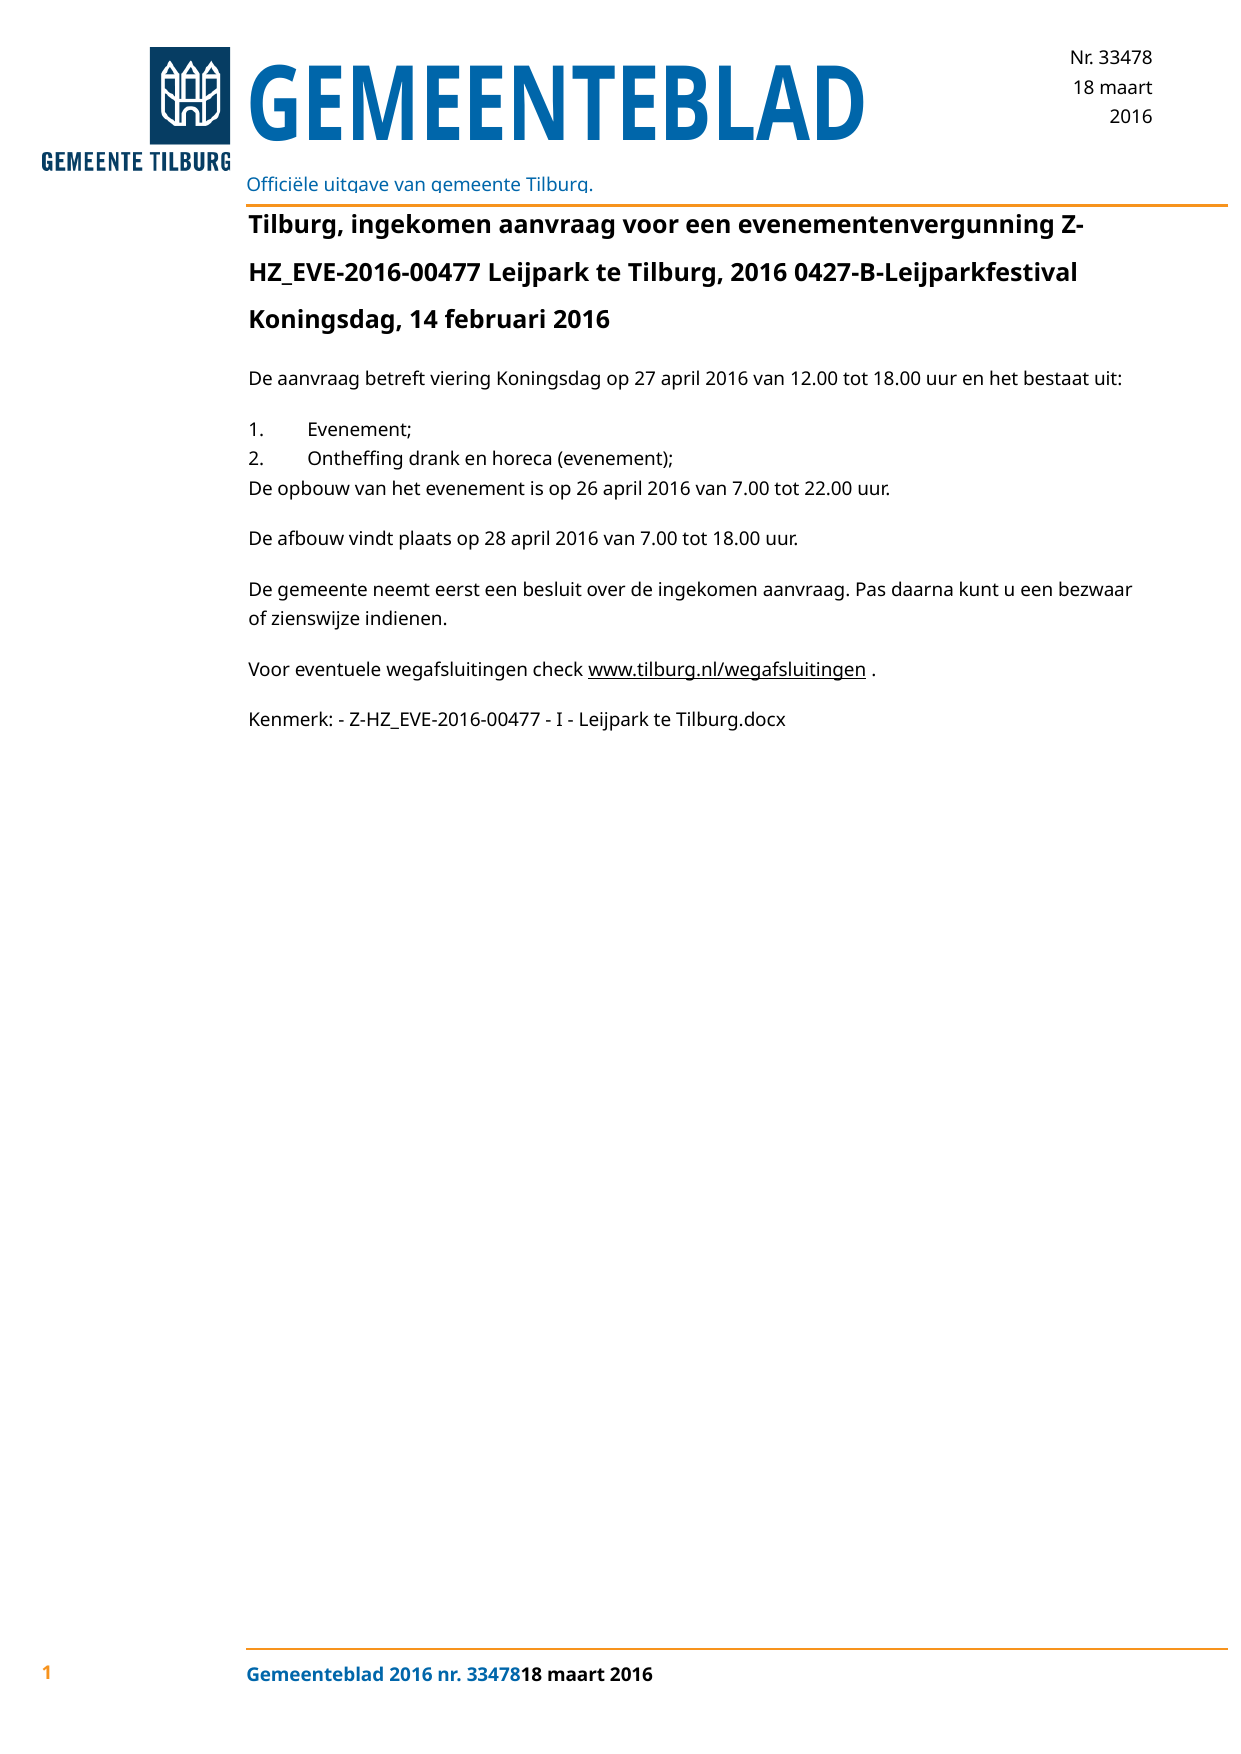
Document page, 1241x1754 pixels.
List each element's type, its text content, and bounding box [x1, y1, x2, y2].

list Ontheffing drank en horeca (evenement); [248, 446, 1152, 471]
list Evenement; [248, 416, 1152, 442]
text De gemeente neemt eerst een besluit over de ingekomen aanvraag. Pas daarna kunt u een bezwaar of zienswijze indienen. [248, 576, 1152, 631]
picture [41, 47, 231, 172]
text Tilburg, ingekomen aanvraag voor een evenementenvergunning Z-HZ_EVE-2016-00477 Leijpark te Tilburg, 2016 0427-B-Leijparkfestival Koningsdag, 14 februari 2016 [248, 207, 1152, 336]
text De opbouw van het evenement is op 26 april 2016 van 7.00 tot 22.00 uur. [248, 475, 1152, 501]
text De afbouw vindt plaats op 28 april 2016 van 7.00 tot 18.00 uur. [248, 526, 1152, 551]
text Kenmerk: - Z-HZ_EVE-2016-00477 - I - Leijpark te Tilburg.docx [248, 706, 1152, 732]
text Voor eventuele wegafsluitingen check www.tilburg.nl/wegafsluitingen . [248, 656, 1152, 682]
text De aanvraag betreft viering Koningsdag op 27 april 2016 van 12.00 tot 18.00 uur en het bestaat uit: [248, 366, 1152, 391]
